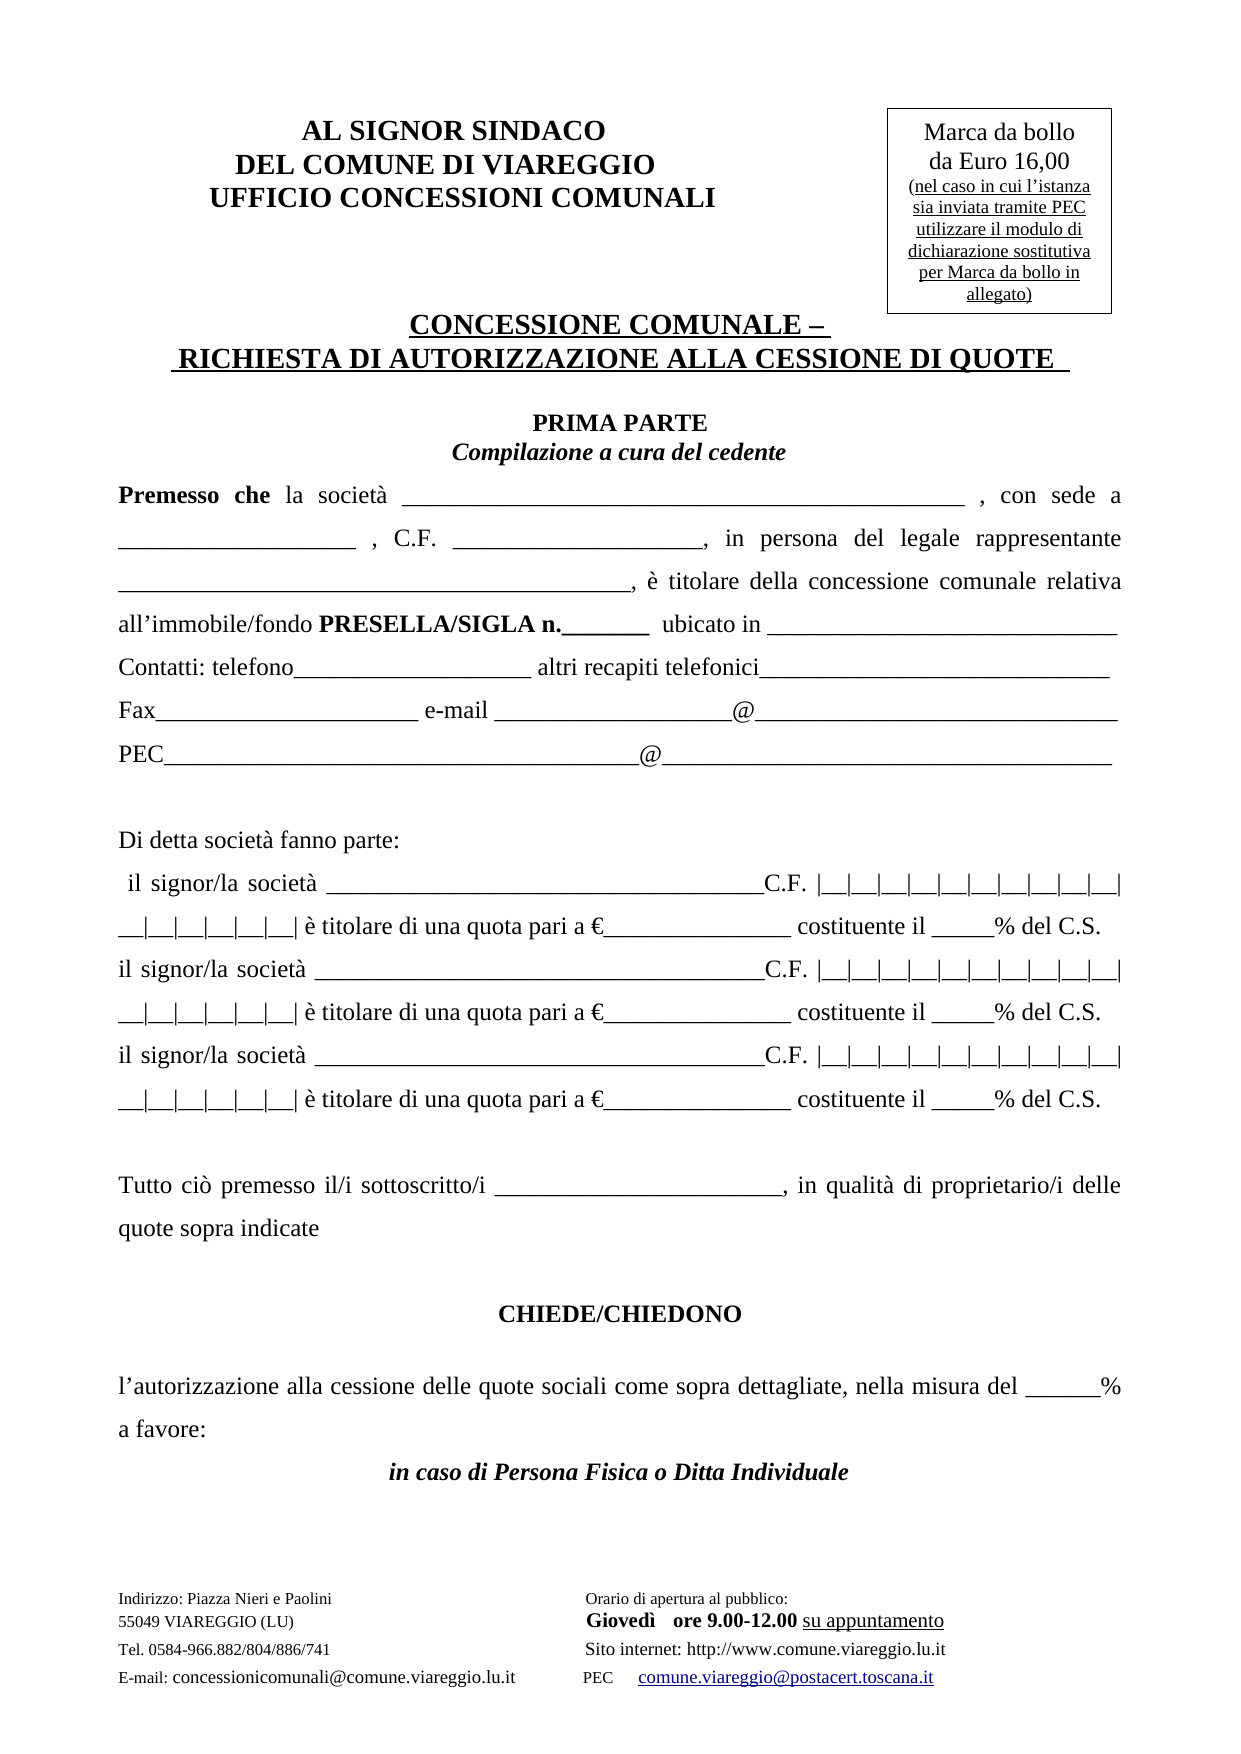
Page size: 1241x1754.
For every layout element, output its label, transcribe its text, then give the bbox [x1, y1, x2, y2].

text da Euro 16,00 [903, 146, 1095, 175]
text CONCESSIONE COMUNALE – [118, 307, 1122, 341]
text l’autorizzazione alla cessione delle quote sociali come sopra dettagliate, nella misura del ______% a favore: [118, 1371, 1122, 1443]
text PEC______________________________________@____________________________________ [118, 739, 1122, 767]
text RICHIESTA DI AUTORIZZAZIONE ALLA CESSIONE DI QUOTE [118, 341, 1122, 374]
text il signor/la società ___________________________________C.F. |__|__|__|__|__|__|__|__|__|__|__|__|__|__|__|__| è titolare di una quota pari a €_______________ costituente il _____% del C.S. [118, 868, 1122, 940]
text Marca da bollo [903, 117, 1095, 146]
text PRIMA PARTE [118, 408, 1122, 437]
text il signor/la società ____________________________________C.F. |__|__|__|__|__|__|__|__|__|__|__|__|__|__|__|__| è titolare di una quota pari a €_______________ costituente il _____% del C.S. [118, 954, 1122, 1026]
text Fax_____________________ e-mail ___________________@­­­­­_____________________________ [118, 696, 1122, 724]
text Compilazione a cura del cedente [118, 437, 1122, 466]
text (nel caso in cui l’istanza sia inviata tramite PEC utilizzare il modulo di dichiarazione sostitutiva per Marca da bollo in allegato) [903, 175, 1095, 304]
text Premesso che la società _____________________________________________ , con sede a ___________________ , C.F. ____________________, in persona del legale rappresentante _________________________________________, è titolare della concessione comunale relativa all’immobile/fondo PRESELLA/SIGLA n._______ ubicato in ____________________________ [118, 480, 1122, 638]
text il signor/la società ____________________________________C.F. |__|__|__|__|__|__|__|__|__|__|__|__|__|__|__|__| è titolare di una quota pari a €_______________ costituente il _____% del C.S. [118, 1041, 1122, 1112]
text UFFICIO CONCESSIONI COMUNALI [0, 180, 887, 214]
subtitle CHIEDE/CHIEDONO [118, 1299, 1122, 1328]
text in caso di Persona Fisica o Ditta Individuale [118, 1457, 1122, 1486]
text AL SIGNOR SINDACO [287, 113, 887, 147]
text Tutto ciò premesso il/i sottoscritto/i _______________________, in qualità di proprietario/i delle quote sopra indicate [118, 1170, 1122, 1242]
text [1112, 113, 1122, 147]
text Di detta società fanno parte: [118, 825, 1122, 854]
text DEL COMUNE DI VIAREGGIO [213, 147, 887, 180]
text Contatti: telefono___________________ altri recapiti telefonici____________________________ [118, 652, 1122, 681]
